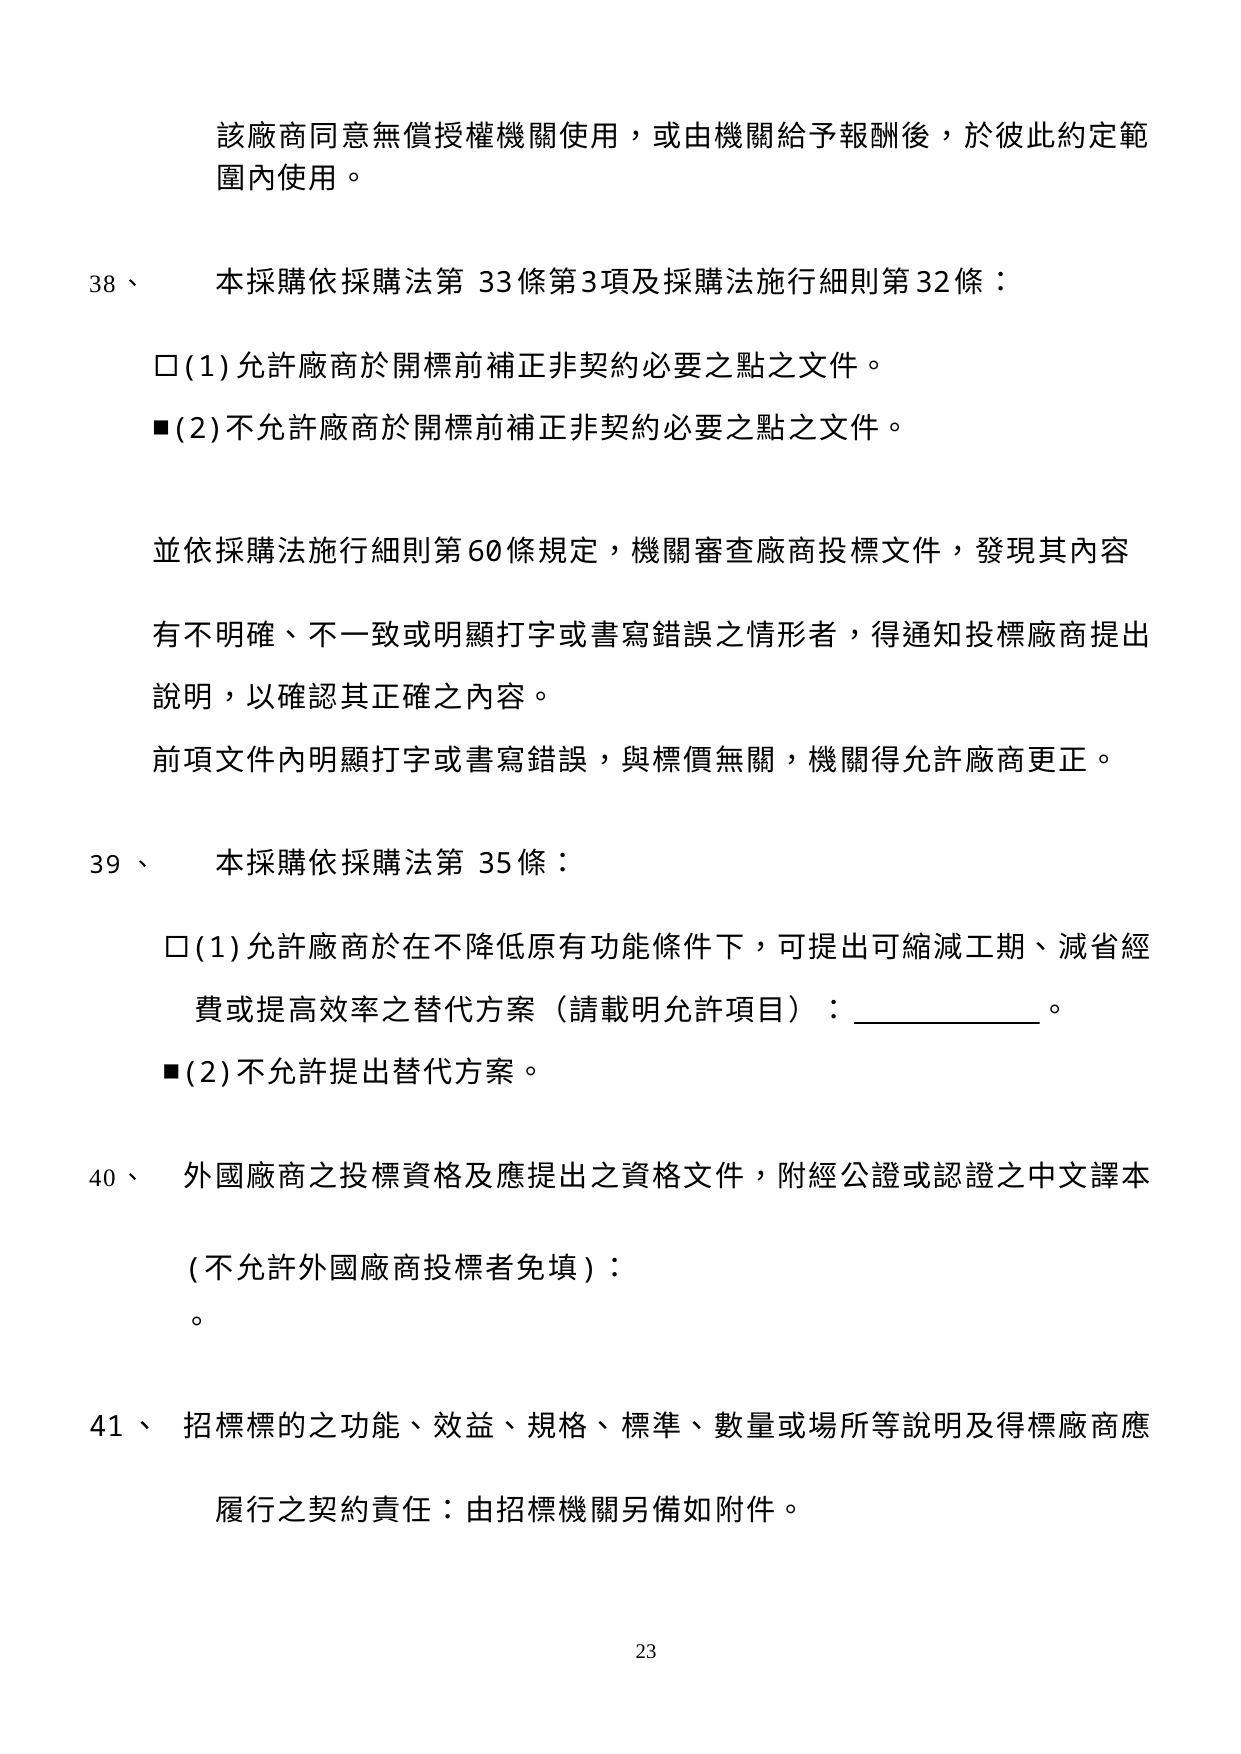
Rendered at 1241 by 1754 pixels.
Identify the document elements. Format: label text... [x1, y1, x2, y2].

list 招標標的之功能、效益、規格、標準、數量或場所等說明及得標廠商應履行之契約責任：由招標機關另備如附件。 [89, 1341, 1151, 1528]
list 該廠商同意無償授權機關使用，或由機關給予報酬後，於彼此約定範圍內使用。 [156, 112, 1151, 197]
text 前項文件內明顯打字或書寫錯誤，與標價無關，機關得允許廠商更正。 [150, 716, 1151, 778]
text (1)允許廠商於開標前補正非契約必要之點之文件。 [150, 322, 1151, 384]
list 外國廠商之投標資格及應提出之資格文件，附經公證或認證之中文譯本(不允許外國廠商投標者免填)： 。 [89, 1091, 1151, 1341]
text ■(2)不允許提出替代方案。 [153, 1028, 1151, 1091]
list 本採購依採購法第33條第3項及採購法施行細則第32條： [89, 197, 1151, 322]
text (1)允許廠商於在不降低原有功能條件下，可提出可縮減工期、減省經費或提高效率之替代方案（請載明允許項目）： 。 [153, 903, 1151, 1028]
list 本採購依採購法第35條： [89, 778, 1151, 903]
text ■(2)不允許廠商於開標前補正非契約必要之點之文件。 [150, 384, 1151, 447]
text 並依採購法施行細則第60條規定，機關審查廠商投標文件，發現其內容有不明確、不一致或明顯打字或書寫錯誤之情形者，得通知投標廠商提出說明，以確認其正確之內容。 [150, 466, 1151, 716]
